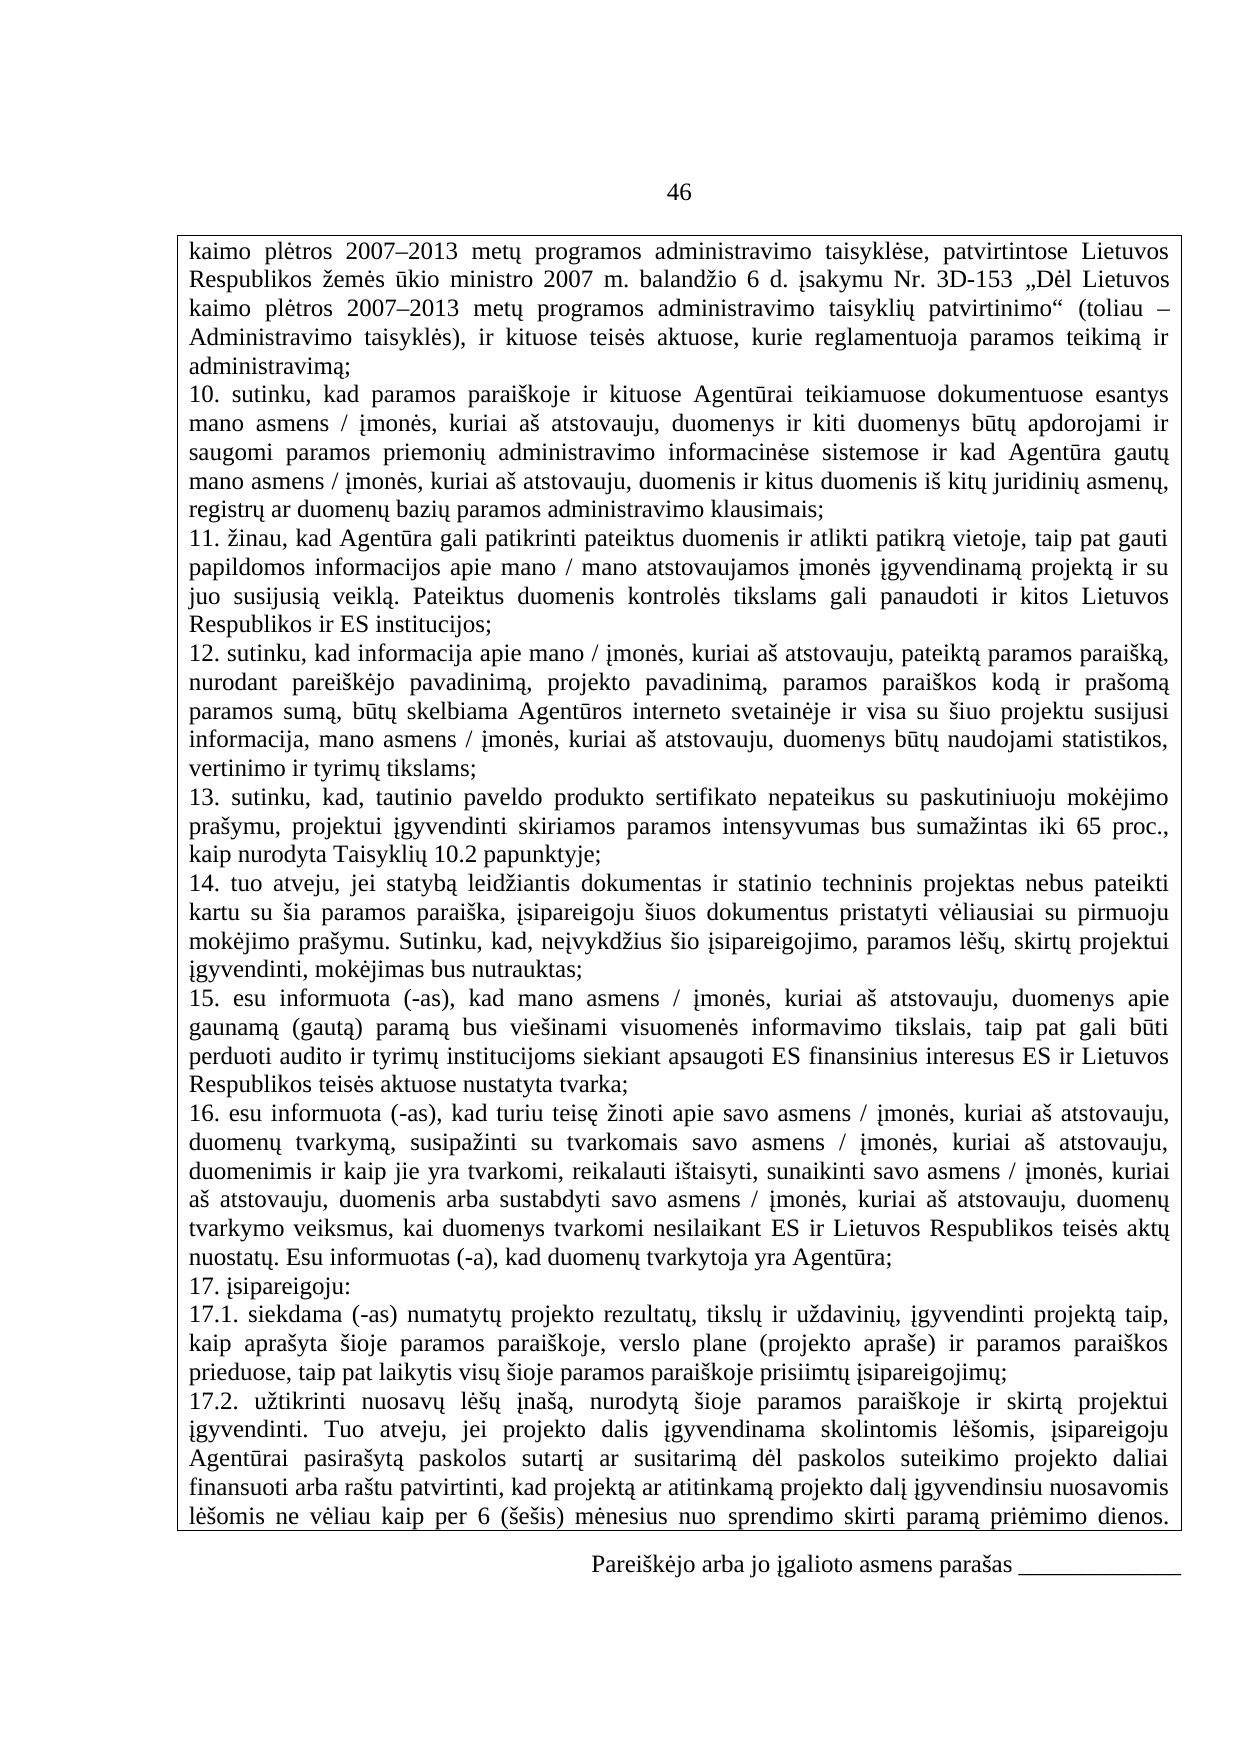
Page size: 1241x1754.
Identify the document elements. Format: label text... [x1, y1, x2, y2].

table_header kaimo plėtros 2007–2013 metų programos administravimo taisyklėse, patvirtintose Lietuvos Respublikos žemės ūkio ministro 2007 m. balandžio 6 d. įsakymu Nr. 3D-153 „Dėl Lietuvos kaimo plėtros 2007–2013 metų programos administravimo taisyklių patvirtinimo“ (toliau – Administravimo taisyklės), ir kituose teisės aktuose, kurie reglamentuoja paramos teikimą ir administravimą; 10. sutinku, kad paramos paraiškoje ir kituose Agentūrai teikiamuose dokumentuose esantys mano asmens / įmonės, kuriai aš atstovauju, duomenys ir kiti duomenys būtų apdorojami ir saugomi paramos priemonių administravimo informacinėse sistemose ir kad Agentūra gautų mano asmens / įmonės, kuriai aš atstovauju, duomenis ir kitus duomenis iš kitų juridinių asmenų, registrų ar duomenų bazių paramos administravimo klausimais; 11. žinau, kad Agentūra gali patikrinti pateiktus duomenis ir atlikti patikrą vietoje, taip pat gauti papildomos informacijos apie mano / mano atstovaujamos įmonės įgyvendinamą projektą ir su juo susijusią veiklą. Pateiktus duomenis kontrolės tikslams gali panaudoti ir kitos Lietuvos Respublikos ir ES institucijos; 12. sutinku, kad informacija apie mano / įmonės, kuriai aš atstovauju, pateiktą paramos paraišką, nurodant pareiškėjo pavadinimą, projekto pavadinimą, paramos paraiškos kodą ir prašomą paramos sumą, būtų skelbiama Agentūros interneto svetainėje ir visa su šiuo projektu susijusi informacija, mano asmens / įmonės, kuriai aš atstovauju, duomenys būtų naudojami statistikos, vertinimo ir tyrimų tikslams; 13. sutinku, kad, tautinio paveldo produkto sertifikato nepateikus su paskutiniuoju mokėjimo prašymu, projektui įgyvendinti skiriamos paramos intensyvumas bus sumažintas iki 65 proc., kaip nurodyta Taisyklių 10.2 papunktyje; 14. tuo atveju, jei statybą leidžiantis dokumentas ir statinio techninis projektas nebus pateikti kartu su šia paramos paraiška, įsipareigoju šiuos dokumentus pristatyti vėliausiai su pirmuoju mokėjimo prašymu. Sutinku, kad, neįvykdžius šio įsipareigojimo, paramos lėšų, skirtų projektui įgyvendinti, mokėjimas bus nutrauktas; 15. esu informuota (-as), kad mano asmens / įmonės, kuriai aš atstovauju, duomenys apie gaunamą (gautą) paramą bus viešinami visuomenės informavimo tikslais, taip pat gali būti perduoti audito ir tyrimų institucijoms siekiant apsaugoti ES finansinius interesus ES ir Lietuvos Respublikos teisės aktuose nustatyta tvarka; 16. esu informuota (-as), kad turiu teisę žinoti apie savo asmens / įmonės, kuriai aš atstovauju, duomenų tvarkymą, susipažinti su tvarkomais savo asmens / įmonės, kuriai aš atstovauju, duomenimis ir kaip jie yra tvarkomi, reikalauti ištaisyti, sunaikinti savo asmens / įmonės, kuriai aš atstovauju, duomenis arba sustabdyti savo asmens / įmonės, kuriai aš atstovauju, duomenų tvarkymo veiksmus, kai duomenys tvarkomi nesilaikant ES ir Lietuvos Respublikos teisės aktų nuostatų. Esu informuotas (-a), kad duomenų tvarkytoja yra Agentūra; 17. įsipareigoju: 17.1. siekdama (-as) numatytų projekto rezultatų, tikslų ir uždavinių, įgyvendinti projektą taip, kaip aprašyta šioje paramos paraiškoje, verslo plane (projekto apraše) ir paramos paraiškos prieduose, taip pat laikytis visų šioje paramos paraiškoje prisiimtų įsipareigojimų; 17.2. užtikrinti nuosavų lėšų įnašą, nurodytą šioje paramos paraiškoje ir skirtą projektui įgyvendinti. Tuo atveju, jei projekto dalis įgyvendinama skolintomis lėšomis, įsipareigoju Agentūrai pasirašytą paskolos sutartį ar susitarimą dėl paskolos suteikimo projekto daliai finansuoti arba raštu patvirtinti, kad projektą ar atitinkamą projekto dalį įgyvendinsiu nuosavomis lėšomis ne vėliau kaip per 6 (šešis) mėnesius nuo sprendimo skirti paramą priėmimo dienos. [178, 236, 1181, 1529]
